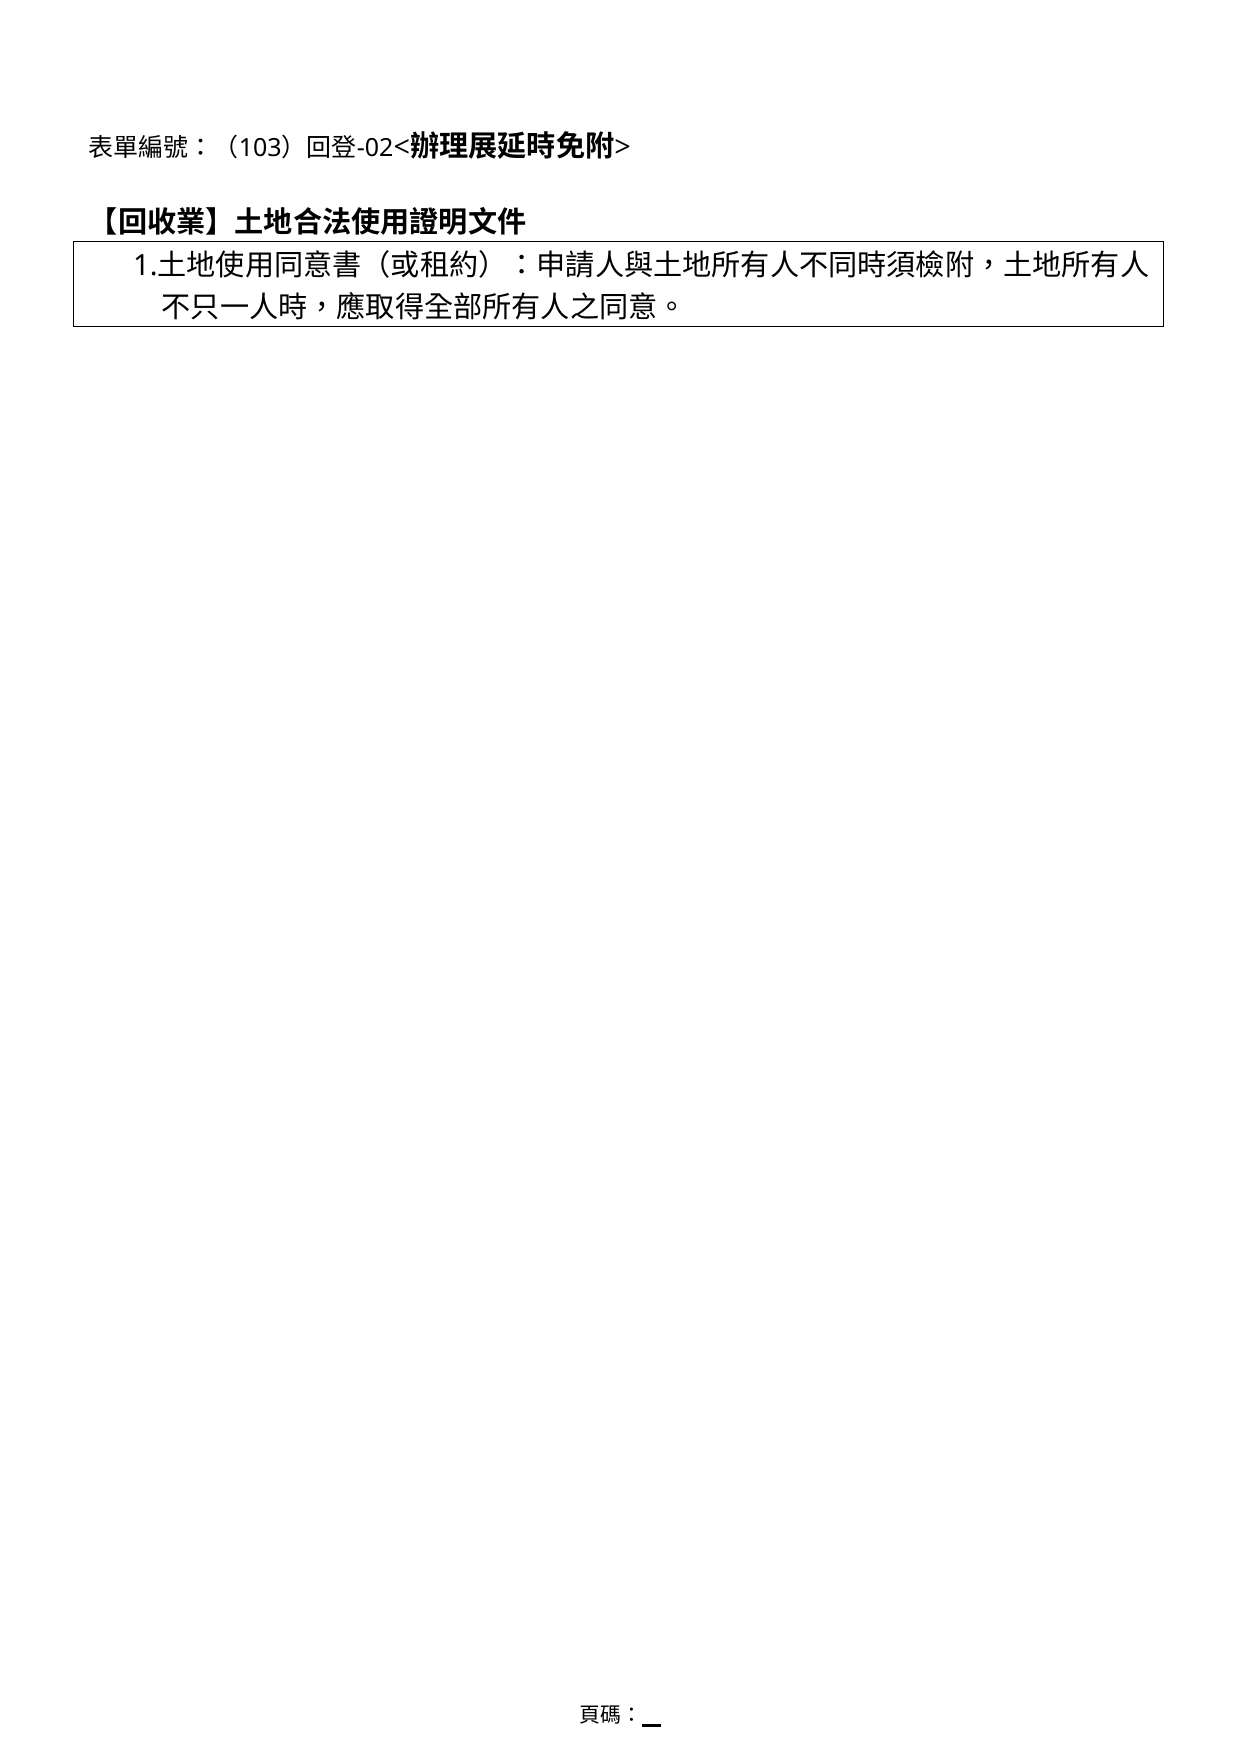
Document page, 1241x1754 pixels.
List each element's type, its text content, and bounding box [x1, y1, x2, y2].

text 【回收業】土地合法使用證明文件 [89, 199, 1152, 241]
text 表單編號：（103）回登-02<辦理展延時免附> [89, 106, 1152, 181]
table_header 1.土地使用同意書（或租約）：申請人與土地所有人不同時須檢附，土地所有人不只一人時，應取得全部所有人之同意。 [74, 242, 1163, 326]
